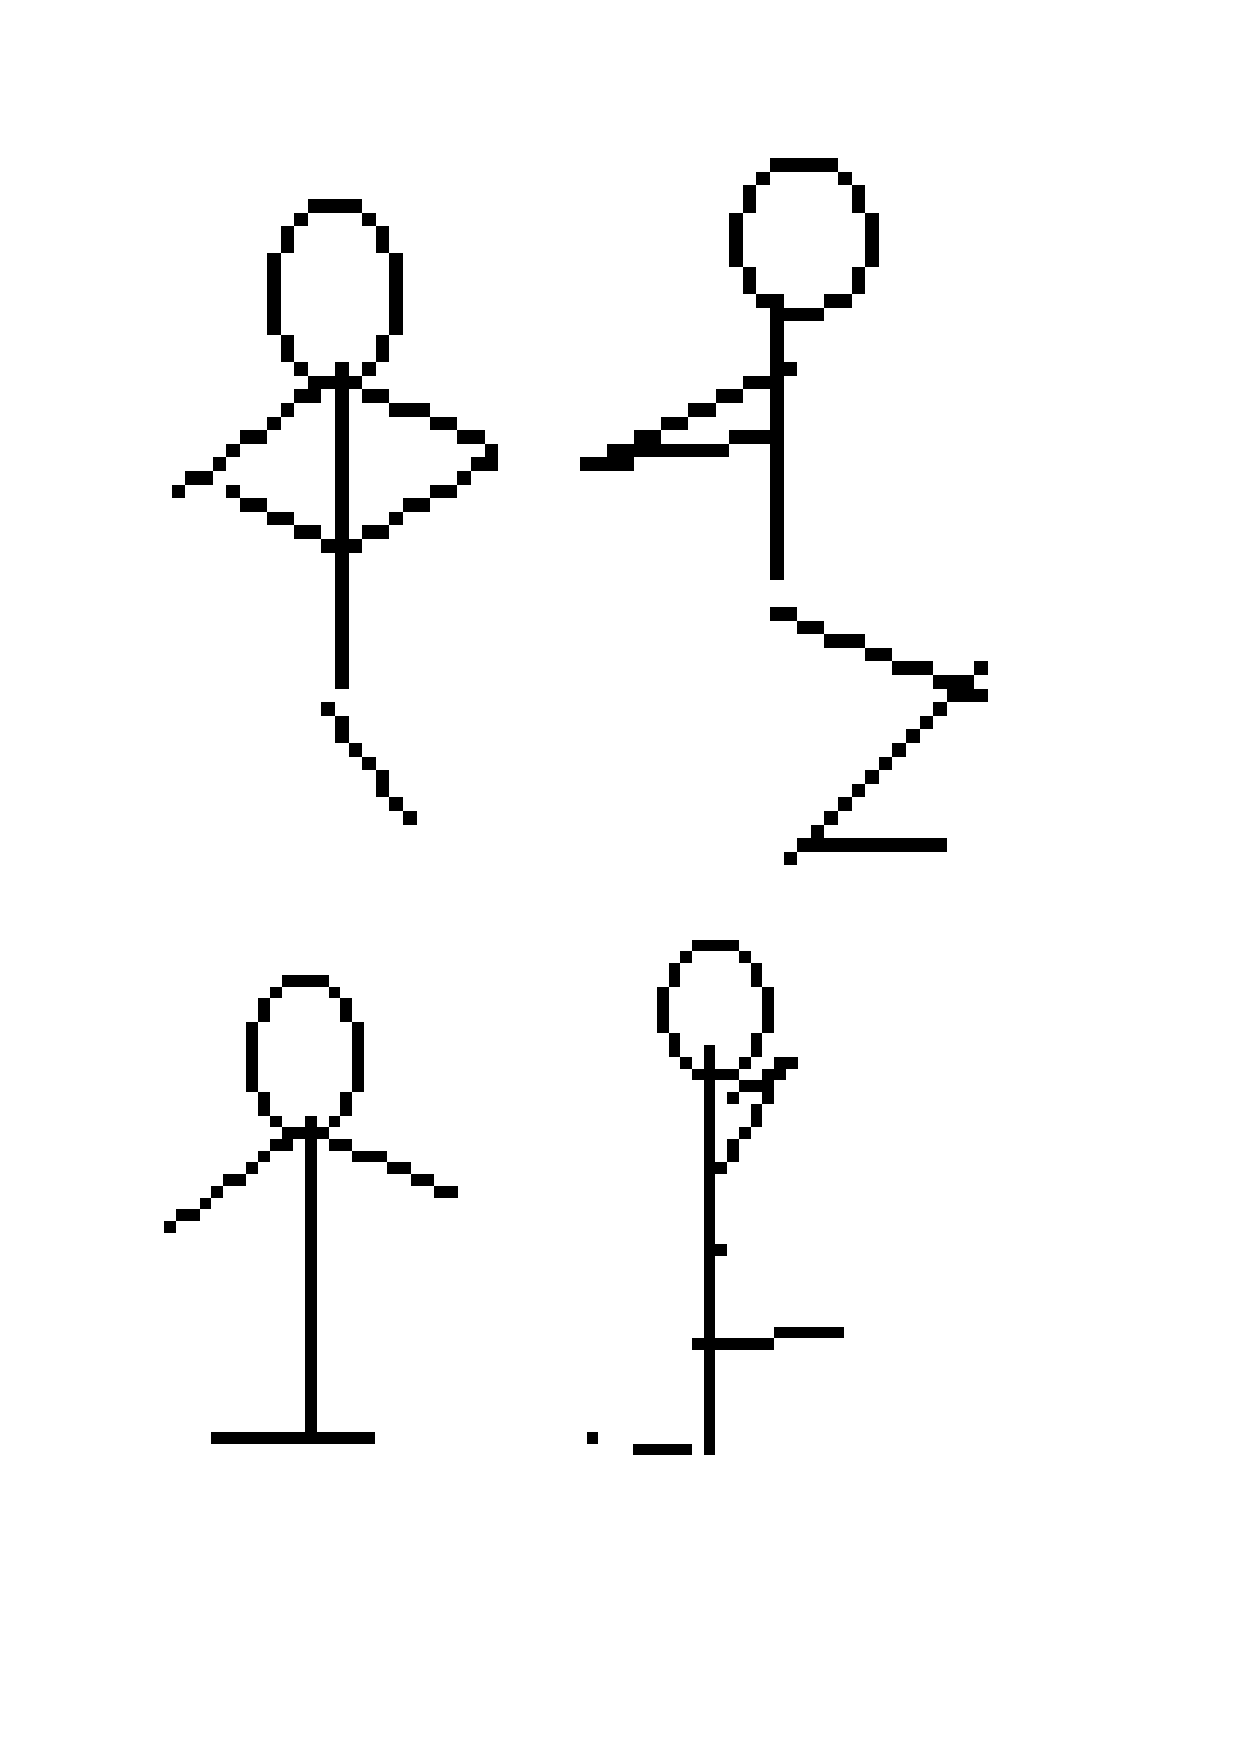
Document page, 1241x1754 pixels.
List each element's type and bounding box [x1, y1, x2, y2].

picture [118, 905, 1056, 1538]
picture [118, 118, 1056, 893]
